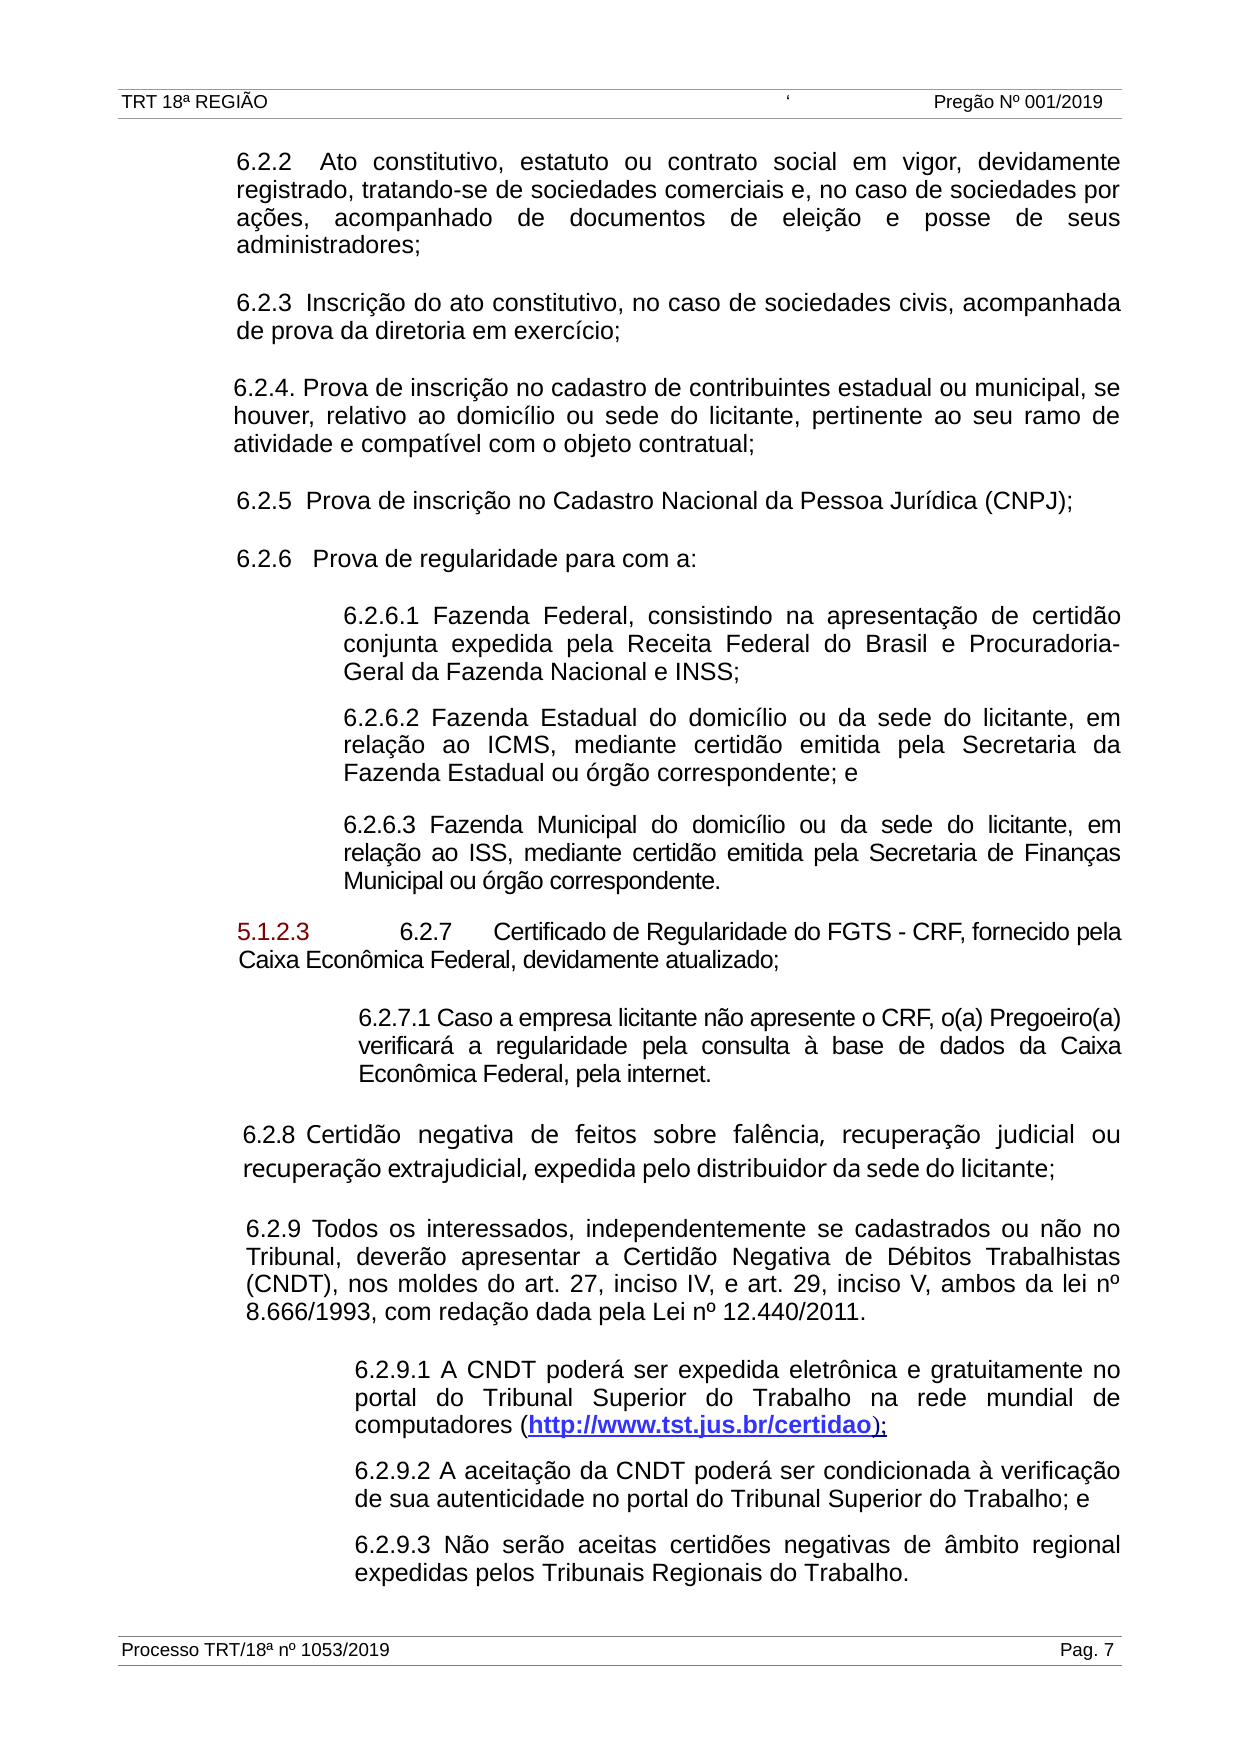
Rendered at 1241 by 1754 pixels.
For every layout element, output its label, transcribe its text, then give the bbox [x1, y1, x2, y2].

text 6.2.9.2 A aceitação da CNDT poderá ser condicionada à verificação de sua autenticidade no portal do Tribunal Superior do Trabalho; e [354, 1457, 1122, 1513]
list 6.2.3 Inscrição do ato constitutivo, no caso de sociedades civis, acompanhada de prova da diretoria em exercício; [236, 289, 1122, 344]
list 6.2.8 Certidão negativa de feitos sobre falência, recuperação judicial ou recuperação extrajudicial, expedida pelo distribuidor da sede do licitante; [207, 1117, 1122, 1185]
text 6.2.6 Prova de regularidade para com a: [236, 544, 1122, 572]
list 6.2.6.1 Fazenda Federal, consistindo na apresentação de certidão conjunta expedida pela Receita Federal do Brasil e Procuradoria-Geral da Fazenda Nacional e INSS; [306, 602, 1122, 686]
text 6.2.2 Ato constitutivo, estatuto ou contrato social em vigor, devidamente registrado, tratando-se de sociedades comerciais e, no caso de sociedades por ações, acompanhado de documentos de eleição e posse de seus administradores; [236, 147, 1122, 259]
list 6.2.6.2 Fazenda Estadual do domicílio ou da sede do licitante, em relação ao ICMS, mediante certidão emitida pela Secretaria da Fazenda Estadual ou órgão correspondente; e [306, 703, 1122, 787]
text 6.2.5 Prova de inscrição no Cadastro Nacional da Pessoa Jurídica (CNPJ); [236, 487, 1122, 515]
text 6.2.9.3 Não serão aceitas certidões negativas de âmbito regional expedidas pelos Tribunais Regionais do Trabalho. [354, 1531, 1122, 1586]
list 6.2.4. Prova de inscrição no cadastro de contribuintes estadual ou municipal, se houver, relativo ao domicílio ou sede do licitante, pertinente ao seu ramo de atividade e compatível com o objeto contratual; [233, 374, 1122, 458]
list 6.2.7.1 Caso a empresa licitante não apresente o CRF, o(a) Pregoeiro(a) verificará a regularidade pela consulta à base de dados da Caixa Econômica Federal, pela internet. [357, 1003, 1122, 1087]
list 6.2.9 Todos os interessados, independentemente se cadastrados ou não no Tribunal, deverão apresentar a Certidão Negativa de Débitos Trabalhistas (CNDT), nos moldes do art. 27, inciso IV, e art. 29, inciso V, ambos da lei nº 8.666/1993, com redação dada pela Lei nº 12.440/2011. [246, 1214, 1122, 1326]
text 6.2.9.1 A CNDT poderá ser expedida eletrônica e gratuitamente no portal do Tribunal Superior do Trabalho na rede mundial de computadores (http://www.tst.jus.br/certidao); [354, 1356, 1122, 1439]
list 6.2.6.3 Fazenda Municipal do domicílio ou da sede do licitante, em relação ao ISS, mediante certidão emitida pela Secretaria de Finanças Municipal ou órgão correspondente. [306, 811, 1122, 894]
